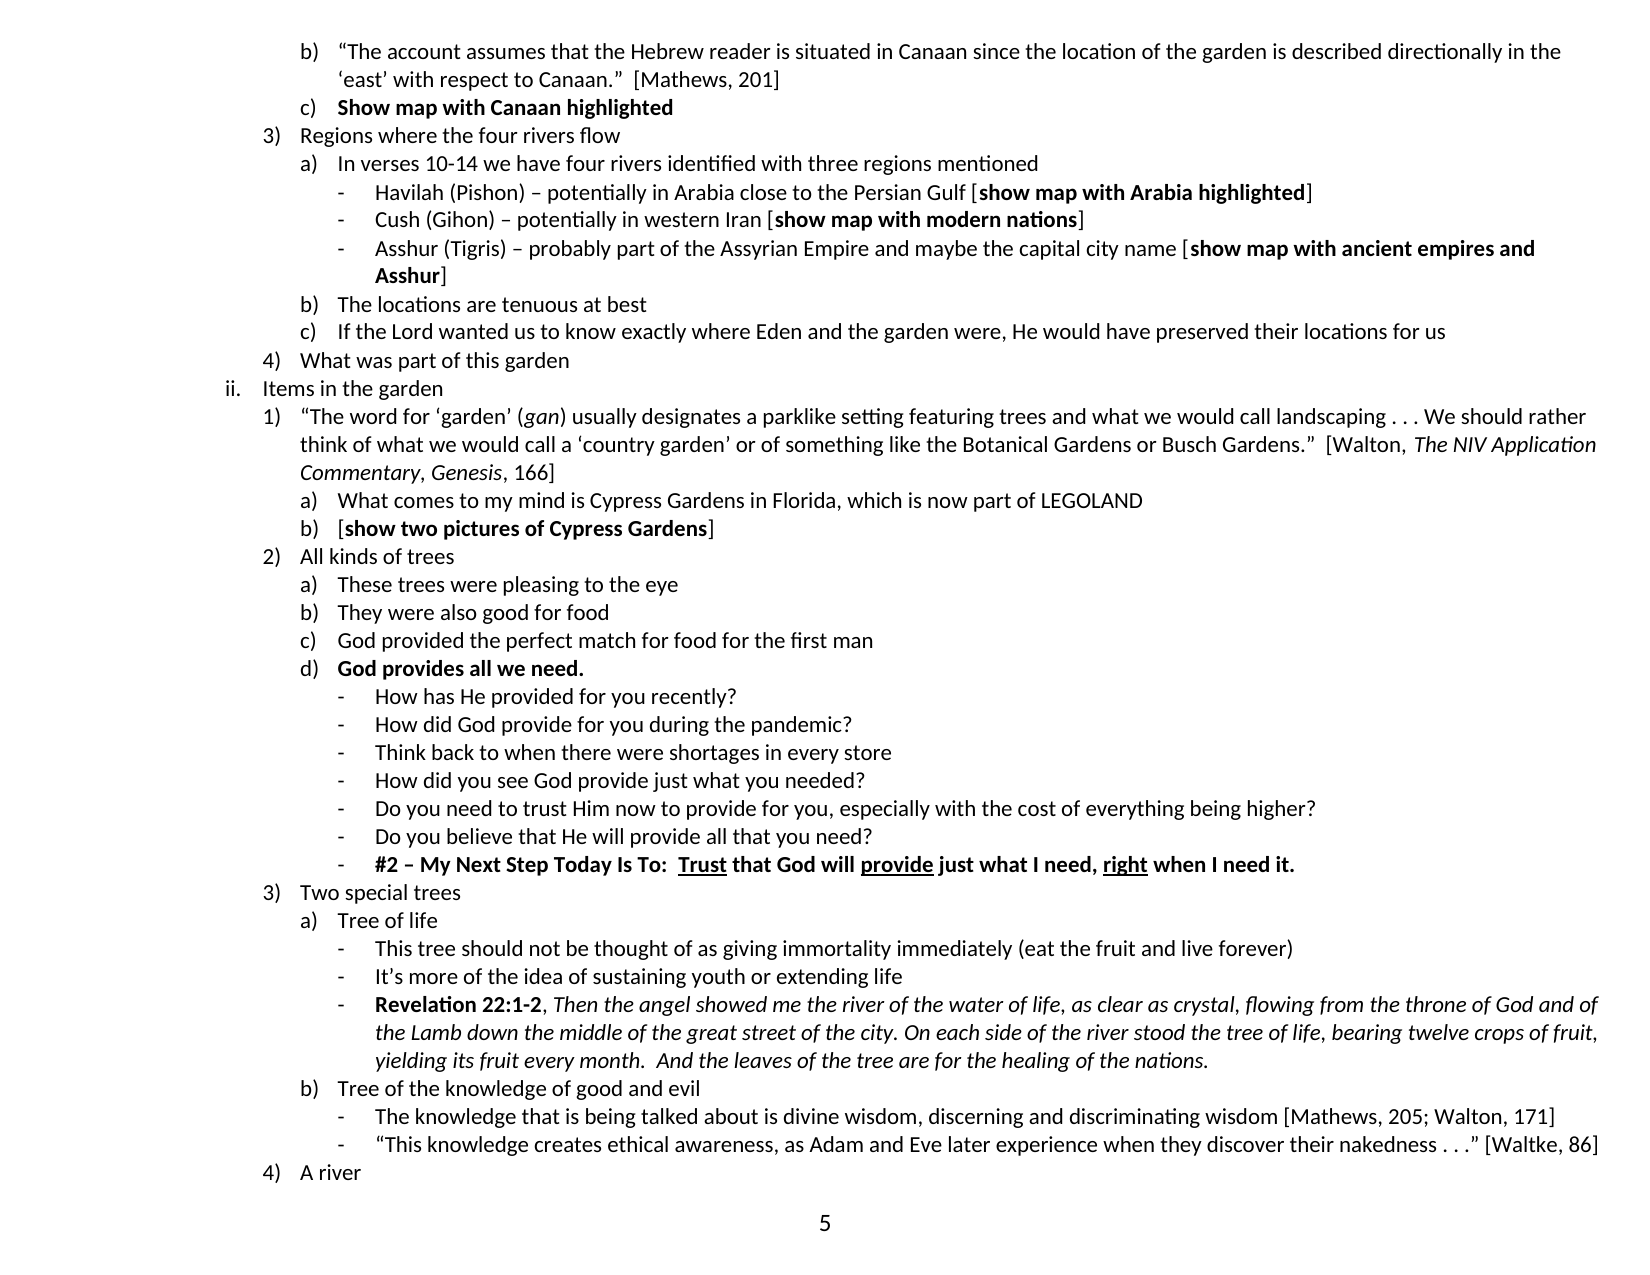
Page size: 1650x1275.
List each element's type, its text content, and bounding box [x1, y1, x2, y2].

list What comes to my mind is Cypress Gardens in Florida, which is now part of LEGOLAND [300, 486, 1612, 514]
list This tree should not be thought of as giving immortality immediately (eat the fruit and live forever) [337, 934, 1612, 962]
list God provides all we need. [300, 654, 1612, 682]
list How did you see God provide just what you needed? [337, 766, 1612, 794]
list Do you need to trust Him now to provide for you, especially with the cost of everything being higher? [337, 794, 1612, 822]
list How has He provided for you recently? [337, 682, 1612, 710]
list Show map with Canaan highlighted [300, 93, 1612, 122]
list How did God provide for you during the pandemic? [337, 710, 1612, 738]
list Regions where the four rivers flow [262, 122, 1612, 149]
list Havilah (Pishon) – potentially in Arabia close to the Persian Gulf [show map with Arabia highlighted] [337, 178, 1612, 206]
list Think back to when there were shortages in every store [337, 738, 1612, 766]
list Asshur (Tigris) – probably part of the Assyrian Empire and maybe the capital city name [show map with ancient empires and Asshur] [337, 234, 1612, 290]
list Tree of life [300, 906, 1612, 934]
list Revelation 22:1-2, Then the angel showed me the river of the water of life, as clear as crystal, flowing from the throne of God and of the Lamb down the middle of the great street of the city. On each side of the river stood the tree of life, bearing twelve crops of fruit, yielding its fruit every month. And the leaves of the tree are for the healing of the nations. [337, 990, 1612, 1074]
list What was part of this garden [262, 346, 1612, 374]
list These trees were pleasing to the eye [300, 570, 1612, 598]
list “The word for ‘garden’ (gan) usually designates a parklike setting featuring trees and what we would call landscaping . . . We should rather think of what we would call a ‘country garden’ or of something like the Botanical Gardens or Busch Gardens.” [Walton, The NIV Application Commentary, Genesis, 166] [262, 402, 1612, 486]
list Cush (Gihon) – potentially in western Iran [show map with modern nations] [337, 206, 1612, 234]
list God provided the perfect match for food for the first man [300, 626, 1612, 654]
list Items in the garden [225, 374, 1612, 402]
list Two special trees [262, 878, 1612, 906]
list They were also good for food [300, 598, 1612, 626]
list “This knowledge creates ethical awareness, as Adam and Eve later experience when they discover their nakedness . . .” [Waltke, 86] [337, 1130, 1612, 1158]
list Tree of the knowledge of good and evil [300, 1074, 1612, 1102]
list In verses 10-14 we have four rivers identified with three regions mentioned [300, 149, 1612, 178]
list “The account assumes that the Hebrew reader is situated in Canaan since the location of the garden is described directionally in the ‘east’ with respect to Canaan.” [Mathews, 201] [300, 37, 1612, 93]
list Do you believe that He will provide all that you need? [337, 822, 1612, 850]
list #2 – My Next Step Today Is To: Trust that God will provide just what I need, right when I need it. [337, 850, 1612, 878]
list All kinds of trees [262, 542, 1612, 570]
list The knowledge that is being talked about is divine wisdom, discerning and discriminating wisdom [Mathews, 205; Walton, 171] [337, 1102, 1612, 1130]
list The locations are tenuous at best [300, 290, 1612, 318]
list A river [262, 1158, 1612, 1186]
list If the Lord wanted us to know exactly where Eden and the garden were, He would have preserved their locations for us [300, 318, 1612, 346]
list It’s more of the idea of sustaining youth or extending life [337, 962, 1612, 990]
list [show two pictures of Cypress Gardens] [300, 514, 1612, 542]
